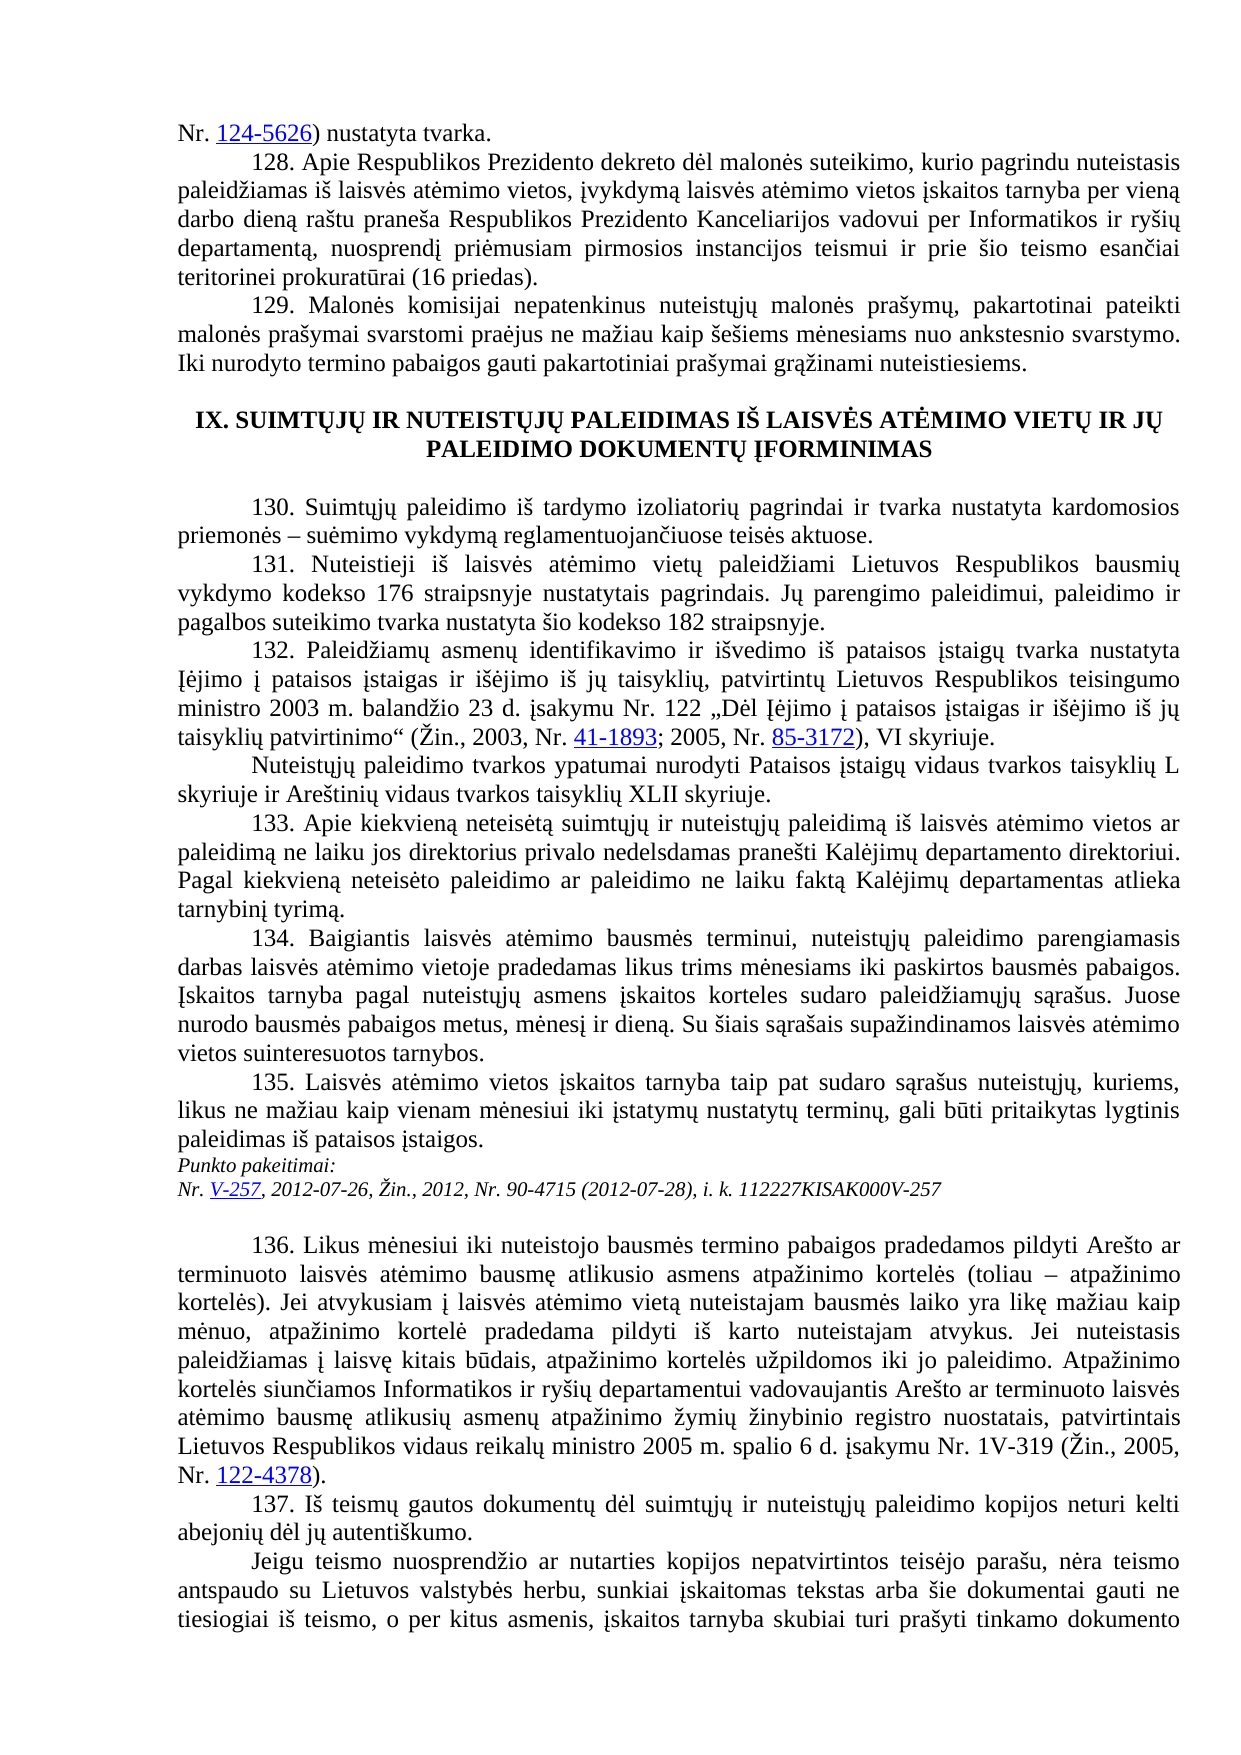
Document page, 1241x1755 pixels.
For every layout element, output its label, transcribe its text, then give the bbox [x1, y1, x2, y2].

text Nr. 124-5626) nustatyta tvarka. [177, 118, 1181, 147]
text Nr. V-257, 2012-07-26, Žin., 2012, Nr. 90-4715 (2012-07-28), i. k. 112227KISAK000V-257 [177, 1177, 1181, 1201]
text 136. Likus mėnesiui iki nuteistojo bausmės termino pabaigos pradedamos pildyti Arešto ar terminuoto laisvės atėmimo bausmę atlikusio asmens atpažinimo kortelės (toliau – atpažinimo kortelės). Jei atvykusiam į laisvės atėmimo vietą nuteistajam bausmės laiko yra likę mažiau kaip mėnuo, atpažinimo kortelė pradedama pildyti iš karto nuteistajam atvykus. Jei nuteistasis paleidžiamas į laisvę kitais būdais, atpažinimo kortelės užpildomos iki jo paleidimo. Atpažinimo kortelės siunčiamos Informatikos ir ryšių departamentui vadovaujantis Arešto ar terminuoto laisvės atėmimo bausmę atlikusių asmenų atpažinimo žymių žinybinio registro nuostatais, patvirtintais Lietuvos Respublikos vidaus reikalų ministro 2005 m. spalio 6 d. įsakymu Nr. 1V-319 (Žin., 2005, Nr. 122-4378). [177, 1230, 1181, 1489]
text IX. SUIMTŲJŲ IR NUTEISTŲJŲ PALEIDIMAS IŠ LAISVĖS ATĖMIMO VIETŲ IR JŲ PALEIDIMO DOKUMENTŲ ĮFORMINIMAS [177, 406, 1181, 463]
text Punkto pakeitimai: [177, 1153, 1181, 1177]
text 131. Nuteistieji iš laisvės atėmimo vietų paleidžiami Lietuvos Respublikos bausmių vykdymo kodekso 176 straipsnyje nustatytais pagrindais. Jų parengimo paleidimui, paleidimo ir pagalbos suteikimo tvarka nustatyta šio kodekso 182 straipsnyje. [177, 549, 1181, 636]
text 137. Iš teismų gautos dokumentų dėl suimtųjų ir nuteistųjų paleidimo kopijos neturi kelti abejonių dėl jų autentiškumo. [177, 1489, 1181, 1546]
text 129. Malonės komisijai nepatenkinus nuteistųjų malonės prašymų, pakartotinai pateikti malonės prašymai svarstomi praėjus ne mažiau kaip šešiems mėnesiams nuo ankstesnio svarstymo. Iki nurodyto termino pabaigos gauti pakartotiniai prašymai grąžinami nuteistiesiems. [177, 291, 1181, 377]
text 132. Paleidžiamų asmenų identifikavimo ir išvedimo iš pataisos įstaigų tvarka nustatyta Įėjimo į pataisos įstaigas ir išėjimo iš jų taisyklių, patvirtintų Lietuvos Respublikos teisingumo ministro 2003 m. balandžio 23 d. įsakymu Nr. 122 „Dėl Įėjimo į pataisos įstaigas ir išėjimo iš jų taisyklių patvirtinimo“ (Žin., 2003, Nr. 41-1893; 2005, Nr. 85-3172), VI skyriuje. [177, 636, 1181, 751]
text Jeigu teismo nuosprendžio ar nutarties kopijos nepatvirtintos teisėjo parašu, nėra teismo antspaudo su Lietuvos valstybės herbu, sunkiai įskaitomas tekstas arba šie dokumentai gauti ne tiesiogiai iš teismo, o per kitus asmenis, įskaitos tarnyba skubiai turi prašyti tinkamo dokumento [177, 1546, 1181, 1632]
text 135. Laisvės atėmimo vietos įskaitos tarnyba taip pat sudaro sąrašus nuteistųjų, kuriems, likus ne mažiau kaip vienam mėnesiui iki įstatymų nustatytų terminų, gali būti pritaikytas lygtinis paleidimas iš pataisos įstaigos. [177, 1067, 1181, 1153]
text 128. Apie Respublikos Prezidento dekreto dėl malonės suteikimo, kurio pagrindu nuteistasis paleidžiamas iš laisvės atėmimo vietos, įvykdymą laisvės atėmimo vietos įskaitos tarnyba per vieną darbo dieną raštu praneša Respublikos Prezidento Kanceliarijos vadovui per Informatikos ir ryšių departamentą, nuosprendį priėmusiam pirmosios instancijos teismui ir prie šio teismo esančiai teritorinei prokuratūrai (16 priedas). [177, 147, 1181, 291]
text 133. Apie kiekvieną neteisėtą suimtųjų ir nuteistųjų paleidimą iš laisvės atėmimo vietos ar paleidimą ne laiku jos direktorius privalo nedelsdamas pranešti Kalėjimų departamento direktoriui. Pagal kiekvieną neteisėto paleidimo ar paleidimo ne laiku faktą Kalėjimų departamentas atlieka tarnybinį tyrimą. [177, 808, 1181, 923]
text Nuteistųjų paleidimo tvarkos ypatumai nurodyti Pataisos įstaigų vidaus tvarkos taisyklių L skyriuje ir Areštinių vidaus tvarkos taisyklių XLII skyriuje. [177, 751, 1181, 808]
text 130. Suimtųjų paleidimo iš tardymo izoliatorių pagrindai ir tvarka nustatyta kardomosios priemonės – suėmimo vykdymą reglamentuojančiuose teisės aktuose. [177, 492, 1181, 549]
text 134. Baigiantis laisvės atėmimo bausmės terminui, nuteistųjų paleidimo parengiamasis darbas laisvės atėmimo vietoje pradedamas likus trims mėnesiams iki paskirtos bausmės pabaigos. Įskaitos tarnyba pagal nuteistųjų asmens įskaitos korteles sudaro paleidžiamųjų sąrašus. Juose nurodo bausmės pabaigos metus, mėnesį ir dieną. Su šiais sąrašais supažindinamos laisvės atėmimo vietos suinteresuotos tarnybos. [177, 923, 1181, 1067]
